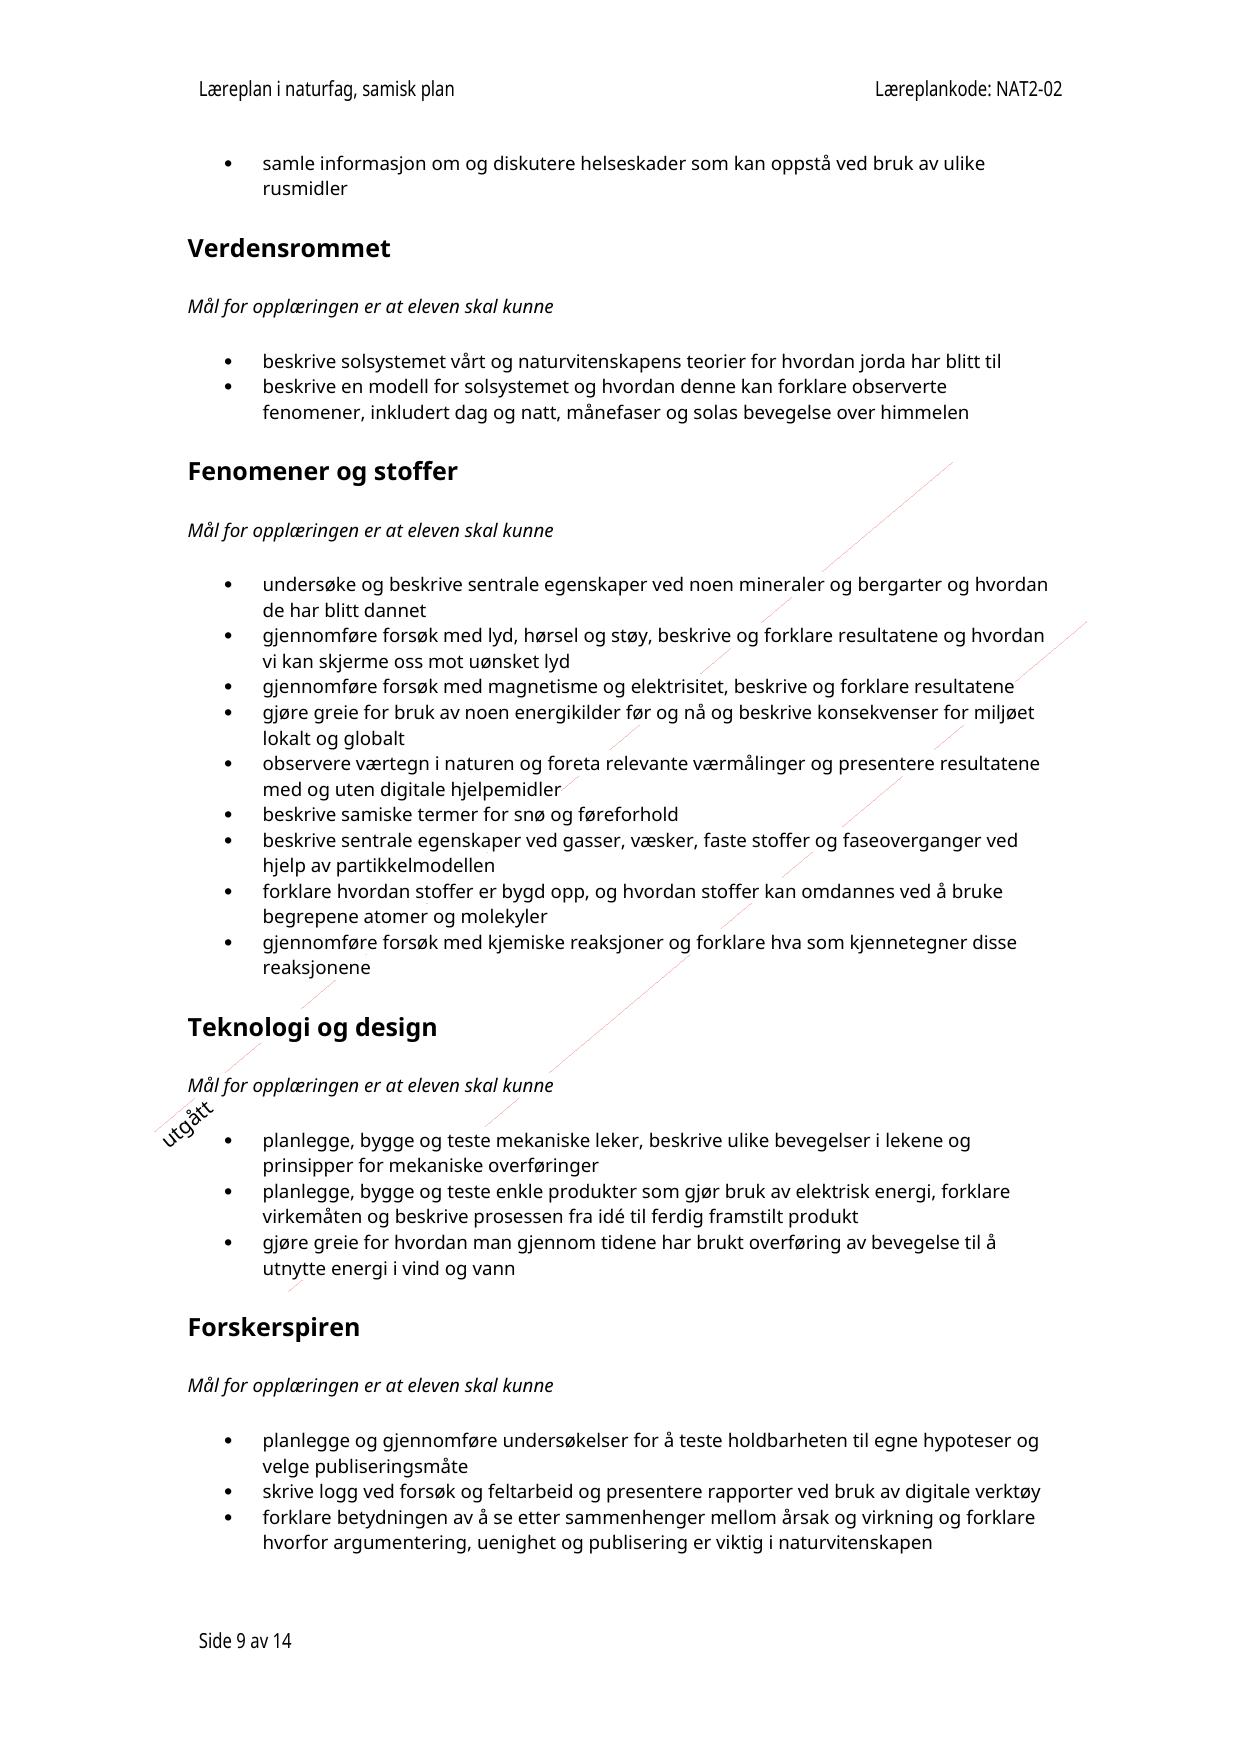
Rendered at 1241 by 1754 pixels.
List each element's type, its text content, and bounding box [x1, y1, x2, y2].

list forklare hvordan stoffer er bygd opp, og hvordan stoffer kan omdannes ved å bruke begrepene atomer og molekyler [225, 878, 425, 929]
subtitle Teknologi og design [438, 1009, 623, 1043]
list beskrive sentrale egenskaper ved gasser, væsker, faste stoffer og faseoverganger ved hjelp av partikkelmodellen [225, 827, 486, 878]
subtitle Verdensrommet [391, 230, 1053, 264]
list forklare betydningen av å se etter sammenhenger mellom årsak og virkning og forklare hvorfor argumentering, uenighet og publisering er viktig i naturvitenskapen [225, 1504, 1053, 1555]
text Mål for opplæringen er at eleven skal kunne [561, 1373, 1053, 1398]
list gjennomføre forsøk med kjemiske reaksjoner og forklare hva som kjennetegner disse reaksjonene [367, 954, 689, 980]
list gjøre greie for hvordan man gjennom tidene har brukt overføring av bevegelse til å utnytte energi i vind og vann [516, 1229, 1053, 1280]
list undersøke og beskrive sentrale egenskaper ved noen mineraler og bergarter og hvordan de har blitt dannet [762, 572, 1053, 623]
subtitle Fenomener og stoffer [458, 454, 1053, 488]
list gjøre greie for bruk av noen energikilder før og nå og beskrive konsekvenser for miljøet lokalt og globalt [611, 725, 962, 750]
list undersøke og beskrive sentrale egenskaper ved noen mineraler og bergarter og hvordan de har blitt dannet [426, 597, 790, 623]
list gjøre greie for bruk av noen energikilder før og nå og beskrive konsekvenser for miljøet lokalt og globalt [935, 699, 1053, 750]
list skrive logg ved forsøk og feltarbeid og presentere rapporter ved bruk av digitale verktøy [225, 1478, 1053, 1504]
list beskrive samiske termer for snø og føreforhold [679, 801, 871, 827]
list observere værtegn i naturen og foreta relevante værmålinger og presentere resultatene med og uten digitale hjelpemidler [561, 776, 901, 801]
list samle informasjon om og diskutere helseskader som kan oppstå ved bruk av ulike rusmidler [225, 150, 263, 201]
list beskrive sentrale egenskaper ved gasser, væsker, faste stoffer og faseoverganger ved hjelp av partikkelmodellen [783, 827, 1053, 878]
list gjennomføre forsøk med lyd, hørsel og støy, beskrive og forklare resultatene og hvordan vi kan skjerme oss mot uønsket lyd [702, 623, 1053, 674]
list gjennomføre forsøk med kjemiske reaksjoner og forklare hva som kjennetegner disse reaksjonene [225, 929, 365, 980]
list planlegge, bygge og teste mekaniske leker, beskrive ulike bevegelser i lekene og prinsipper for mekaniske overføringer [599, 1127, 1053, 1178]
text Mål for opplæringen er at eleven skal kunne [550, 1072, 1053, 1098]
subtitle Teknologi og design [586, 1009, 1053, 1043]
list beskrive samiske termer for snø og føreforhold [225, 801, 263, 827]
list gjøre greie for bruk av noen energikilder før og nå og beskrive konsekvenser for miljøet lokalt og globalt [405, 725, 637, 750]
list gjennomføre forsøk med lyd, hørsel og støy, beskrive og forklare resultatene og hvordan vi kan skjerme oss mot uønsket lyd [570, 648, 729, 674]
list beskrive samiske termer for snø og føreforhold [844, 801, 1053, 827]
list beskrive sentrale egenskaper ved gasser, væsker, faste stoffer og faseoverganger ved hjelp av partikkelmodellen [488, 852, 810, 878]
list beskrive en modell for solsystemet og hvordan denne kan forklare observerte fenomener, inkludert dag og natt, månefaser og solas bevegelse over himmelen [952, 374, 1053, 425]
text Mål for opplæringen er at eleven skal kunne [187, 293, 1053, 319]
list forklare hvordan stoffer er bygd opp, og hvordan stoffer kan omdannes ved å bruke begrepene atomer og molekyler [428, 903, 750, 929]
subtitle Forskerspiren [187, 1309, 1053, 1343]
list planlegge, bygge og teste enkle produkter som gjør bruk av elektrisk energi, forklare virkemåten og beskrive prosessen fra idé til ferdig framstilt produkt [859, 1178, 1053, 1229]
list gjennomføre forsøk med kjemiske reaksjoner og forklare hva som kjennetegner disse reaksjonene [661, 929, 1053, 980]
list observere værtegn i naturen og foreta relevante værmålinger og presentere resultatene med og uten digitale hjelpemidler [875, 750, 1053, 801]
list forklare hvordan stoffer er bygd opp, og hvordan stoffer kan omdannes ved å bruke begrepene atomer og molekyler [722, 878, 1053, 929]
text Mål for opplæringen er at eleven skal kunne [561, 517, 885, 543]
text Mål for opplæringen er at eleven skal kunne [858, 517, 1053, 543]
list samle informasjon om og diskutere helseskader som kan oppstå ved bruk av ulike rusmidler [348, 150, 1053, 201]
list planlegge og gjennomføre undersøkelser for å teste holdbarheten til egne hypoteser og velge publiseringsmåte [225, 1427, 1053, 1478]
